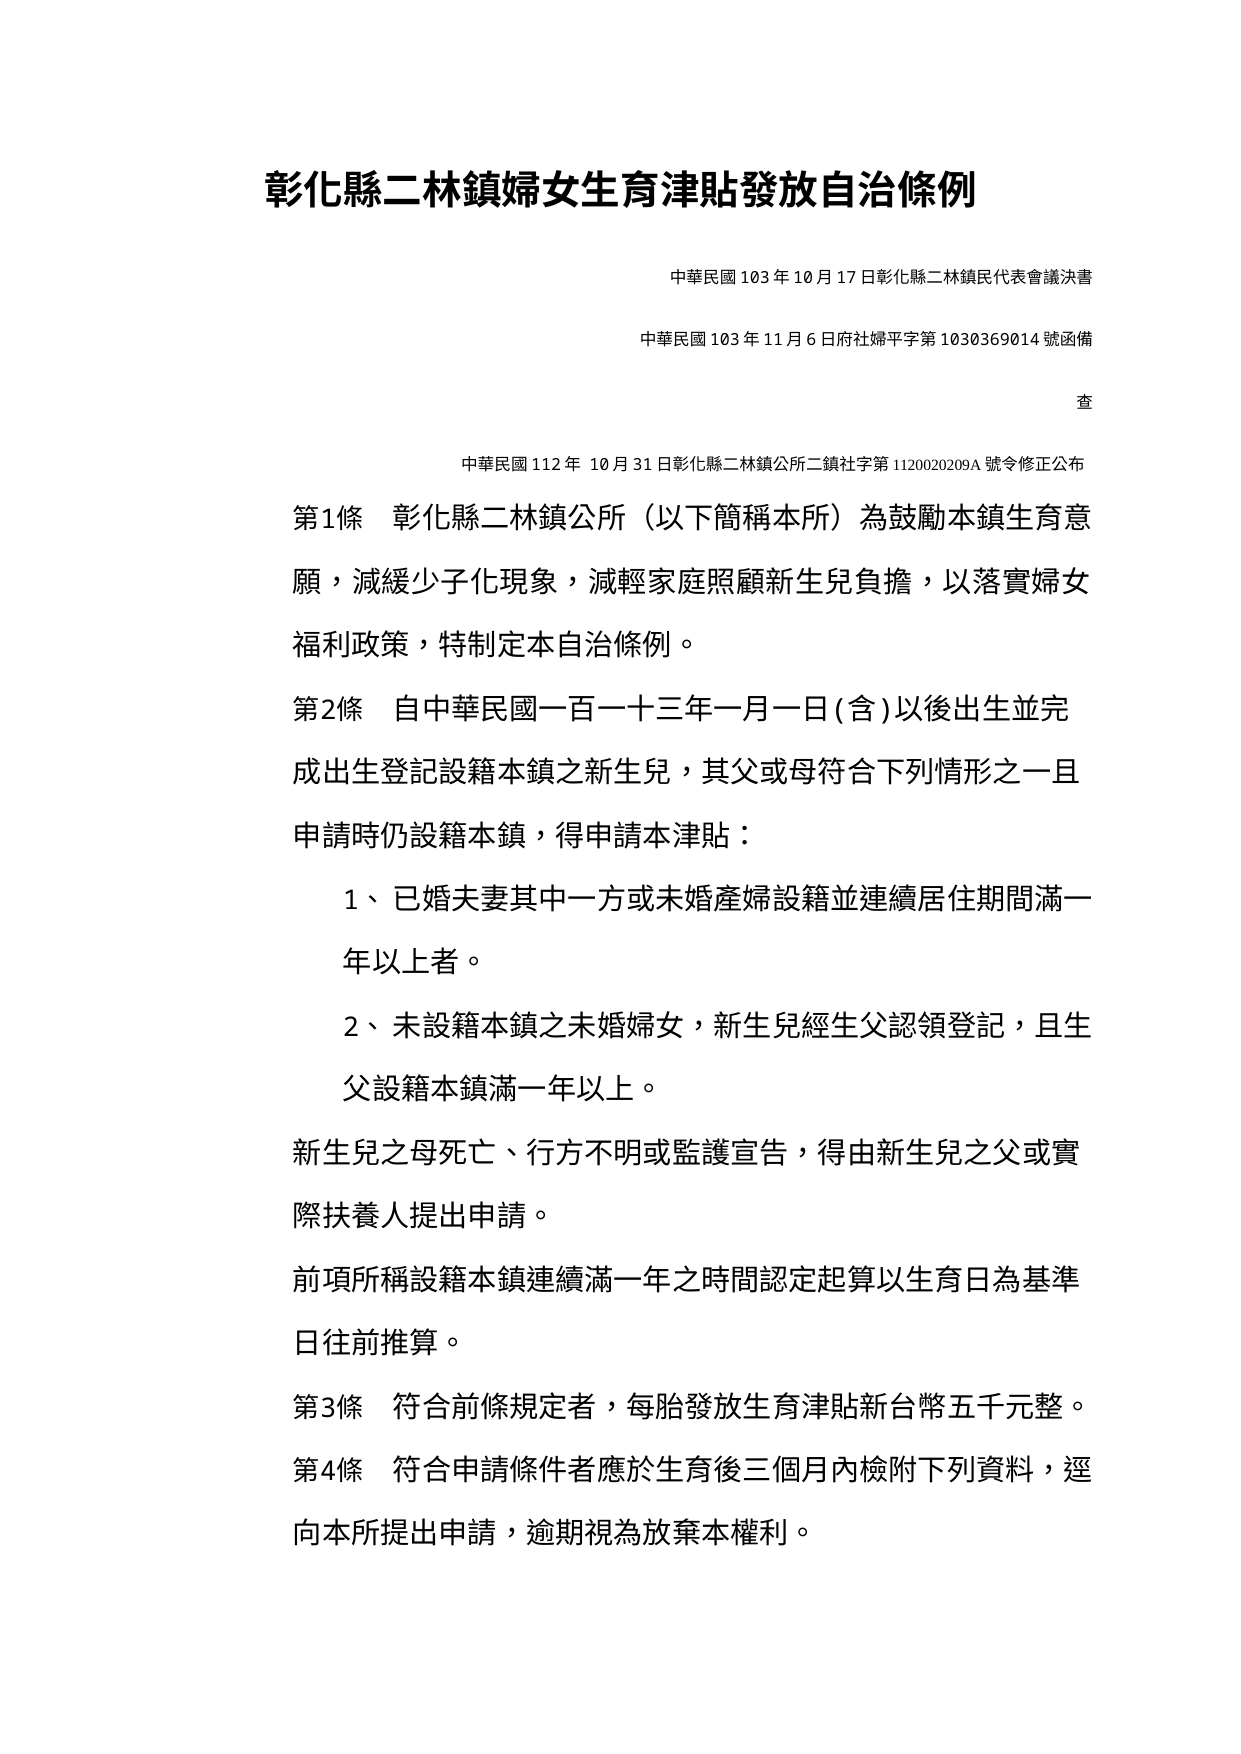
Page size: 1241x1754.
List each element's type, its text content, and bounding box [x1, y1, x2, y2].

list 未設籍本鎮之未婚婦女，新生兒經生父認領登記，且生父設籍本鎮滿一年以上。 [343, 1002, 1093, 1108]
text 前項所稱設籍本鎮連續滿一年之時間認定起算以生育日為基準日往前推算。 [293, 1256, 1093, 1362]
text 中華民國103年11月6日府社婦平字第1030369014號函備查 [148, 297, 1093, 422]
list 已婚夫妻其中一方或未婚產婦設籍並連續居住期間滿一年以上者。 [343, 876, 1093, 981]
text 中華民國103年10月17日彰化縣二林鎮民代表會議決書 [148, 234, 1093, 297]
list 自中華民國一百一十三年一月一日(含)以後出生並完成出生登記設籍本鎮之新生兒，其父或母符合下列情形之一且申請時仍設籍本鎮，得申請本津貼： [293, 685, 1093, 854]
text 中華民國112年 10月31日彰化縣二林鎮公所二鎮社字第1120020209A號令修正公布 [148, 422, 1093, 484]
list 符合前條規定者，每胎發放生育津貼新台幣五千元整。 [293, 1383, 1093, 1425]
text 彰化縣二林鎮婦女生育津貼發放自治條例 [148, 158, 1093, 216]
list 符合申請條件者應於生育後三個月內檢附下列資料，逕向本所提出申請，逾期視為放棄本權利。 [293, 1447, 1093, 1552]
list 彰化縣二林鎮公所（以下簡稱本所）為鼓勵本鎮生育意願，減緩少子化現象，減輕家庭照顧新生兒負擔，以落實婦女福利政策，特制定本自治條例。 [293, 495, 1093, 664]
text 新生兒之母死亡、行方不明或監護宣告，得由新生兒之父或實際扶養人提出申請。 [293, 1129, 1093, 1235]
